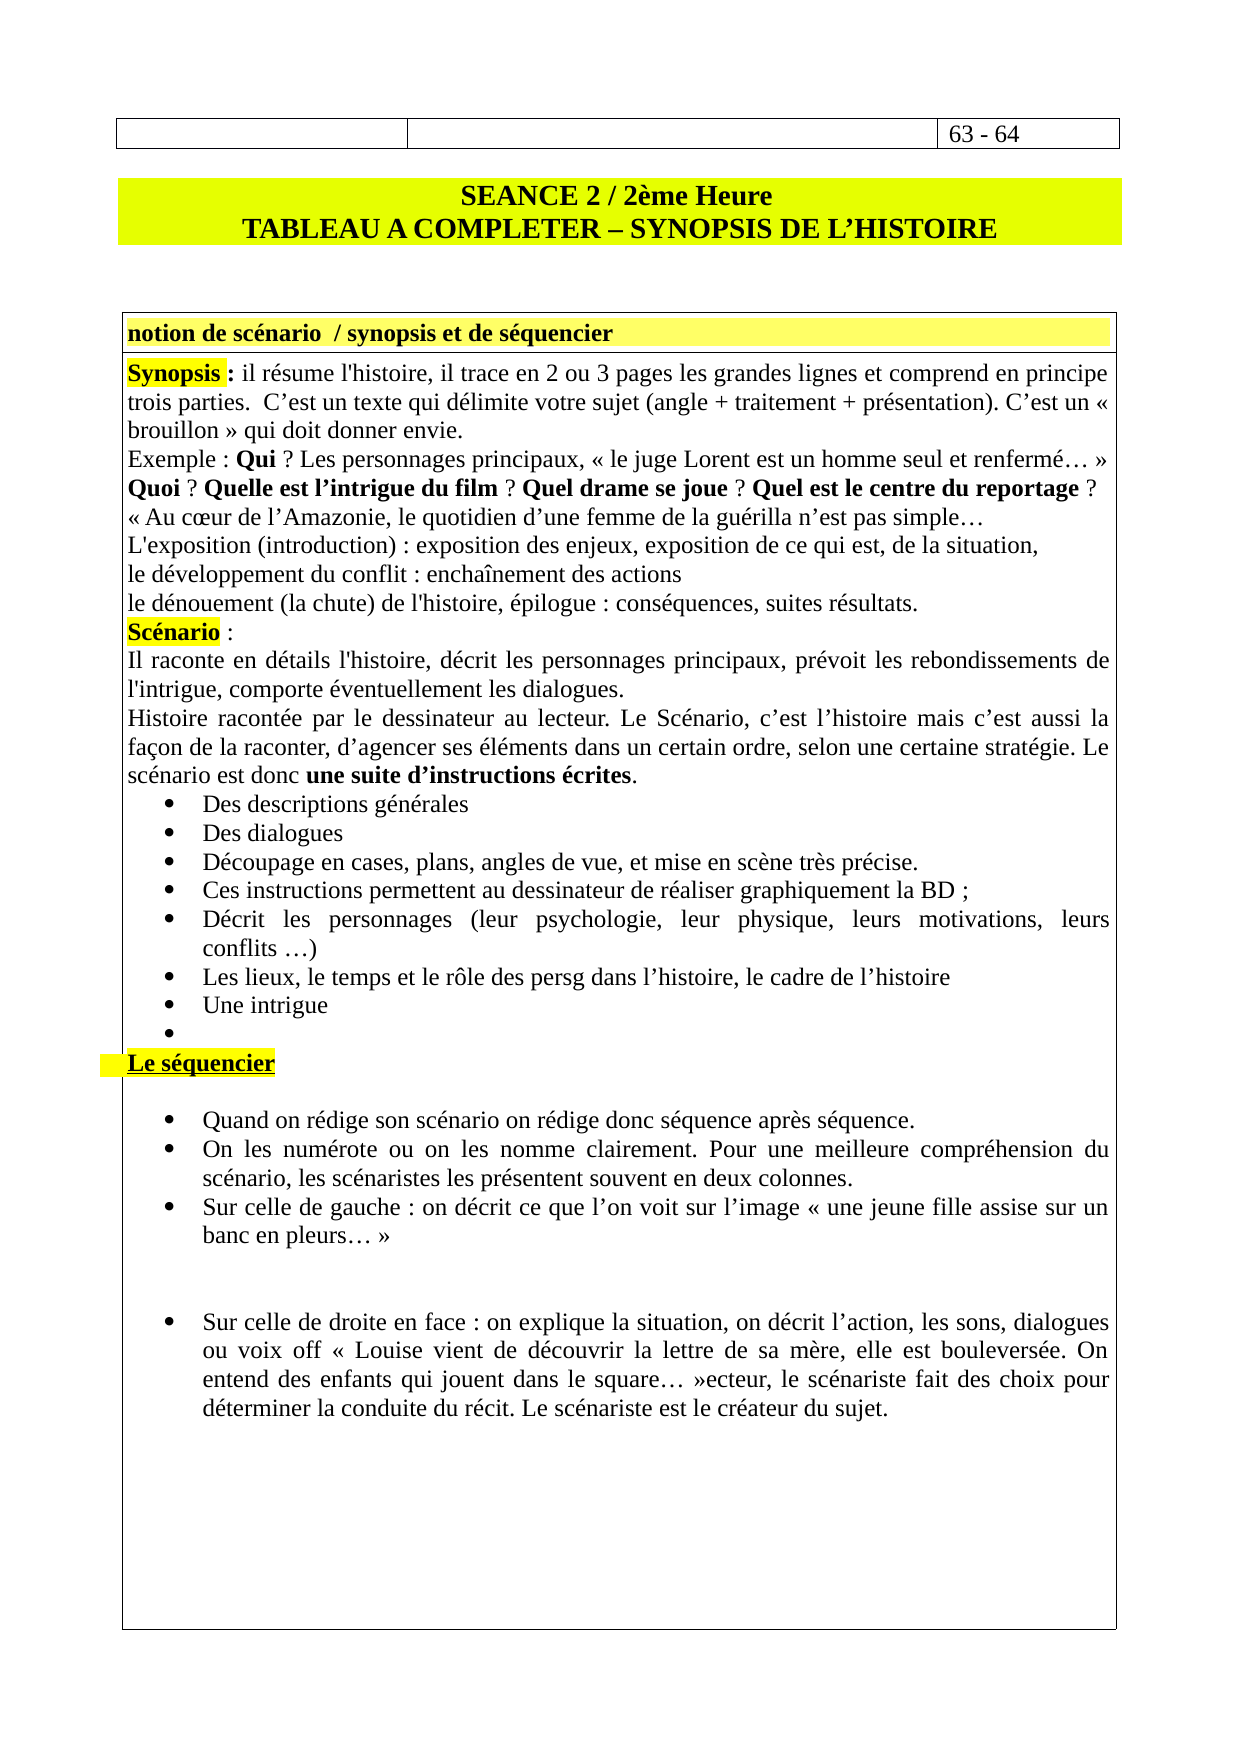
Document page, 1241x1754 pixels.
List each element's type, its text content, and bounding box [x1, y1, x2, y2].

text SEANCE 2 / 2ème Heure [118, 178, 1122, 211]
table_cell 63 - 64 [938, 119, 1119, 148]
text TABLEAU A COMPLETER – SYNOPSIS DE L’HISTOIRE [118, 211, 1122, 245]
table_header notion de scénario / synopsis et de séquencier [123, 313, 1116, 352]
table_cell Synopsis : il résume l'histoire, il trace en 2 ou 3 pages les grandes lignes et comprend en principe trois parties. C’est un texte qui délimite votre sujet (angle + traitement + présentation). C’est un « brouillon » qui doit donner envie. Exemple : Qui ? Les personnages principaux, « le juge Lorent est un homme seul et renfermé… » Quoi ? Quelle est l’intrigue du film ? Quel drame se joue ? Quel est le centre du reportage ? « Au cœur de l’Amazonie, le quotidien d’une femme de la guérilla n’est pas simple… L'exposition (introduction) : exposition des enjeux, exposition de ce qui est, de la situation, le développement du conflit : enchaînement des actions le dénouement (la chute) de l'histoire, épilogue : conséquences, suites résultats. Scénario : Il raconte en détails l'histoire, décrit les personnages principaux, prévoit les rebondissements de l'intrigue, comporte éventuellement les dialogues. Histoire racontée par le dessinateur au lecteur. Le Scénario, c’est l’histoire mais c’est aussi la façon de la raconter, d’agencer ses éléments dans un certain ordre, selon une certaine stratégie. Le scénario est donc une suite d’instructions écrites. Des descriptions générales Des dialogues Découpage en cases, plans, angles de vue, et mise en scène très précise. Ces instructions permettent au dessinateur de réaliser graphiquement la BD ; Décrit les personnages (leur psychologie, leur physique, leurs motivations, leurs conflits …) Les lieux, le temps et le rôle des persg dans l’histoire, le cadre de l’histoire Une intrigue Le séquencier Quand on rédige son scénario on rédige donc séquence après séquence. On les numérote ou on les nomme clairement. Pour une meilleure compréhension du scénario, les scénaristes les présentent souvent en deux colonnes. Sur celle de gauche : on décrit ce que l’on voit sur l’image « une jeune fille assise sur un banc en pleurs… » Sur celle de droite en face : on explique la situation, on décrit l’action, les sons, dialogues ou voix off « Louise vient de découvrir la lettre de sa mère, elle est bouleversée. On entend des enfants qui jouent dans le square… »ecteur, le scénariste fait des choix pour déterminer la conduite du récit. Le scénariste est le créateur du sujet. [123, 353, 1116, 1629]
table_cell [117, 119, 407, 148]
